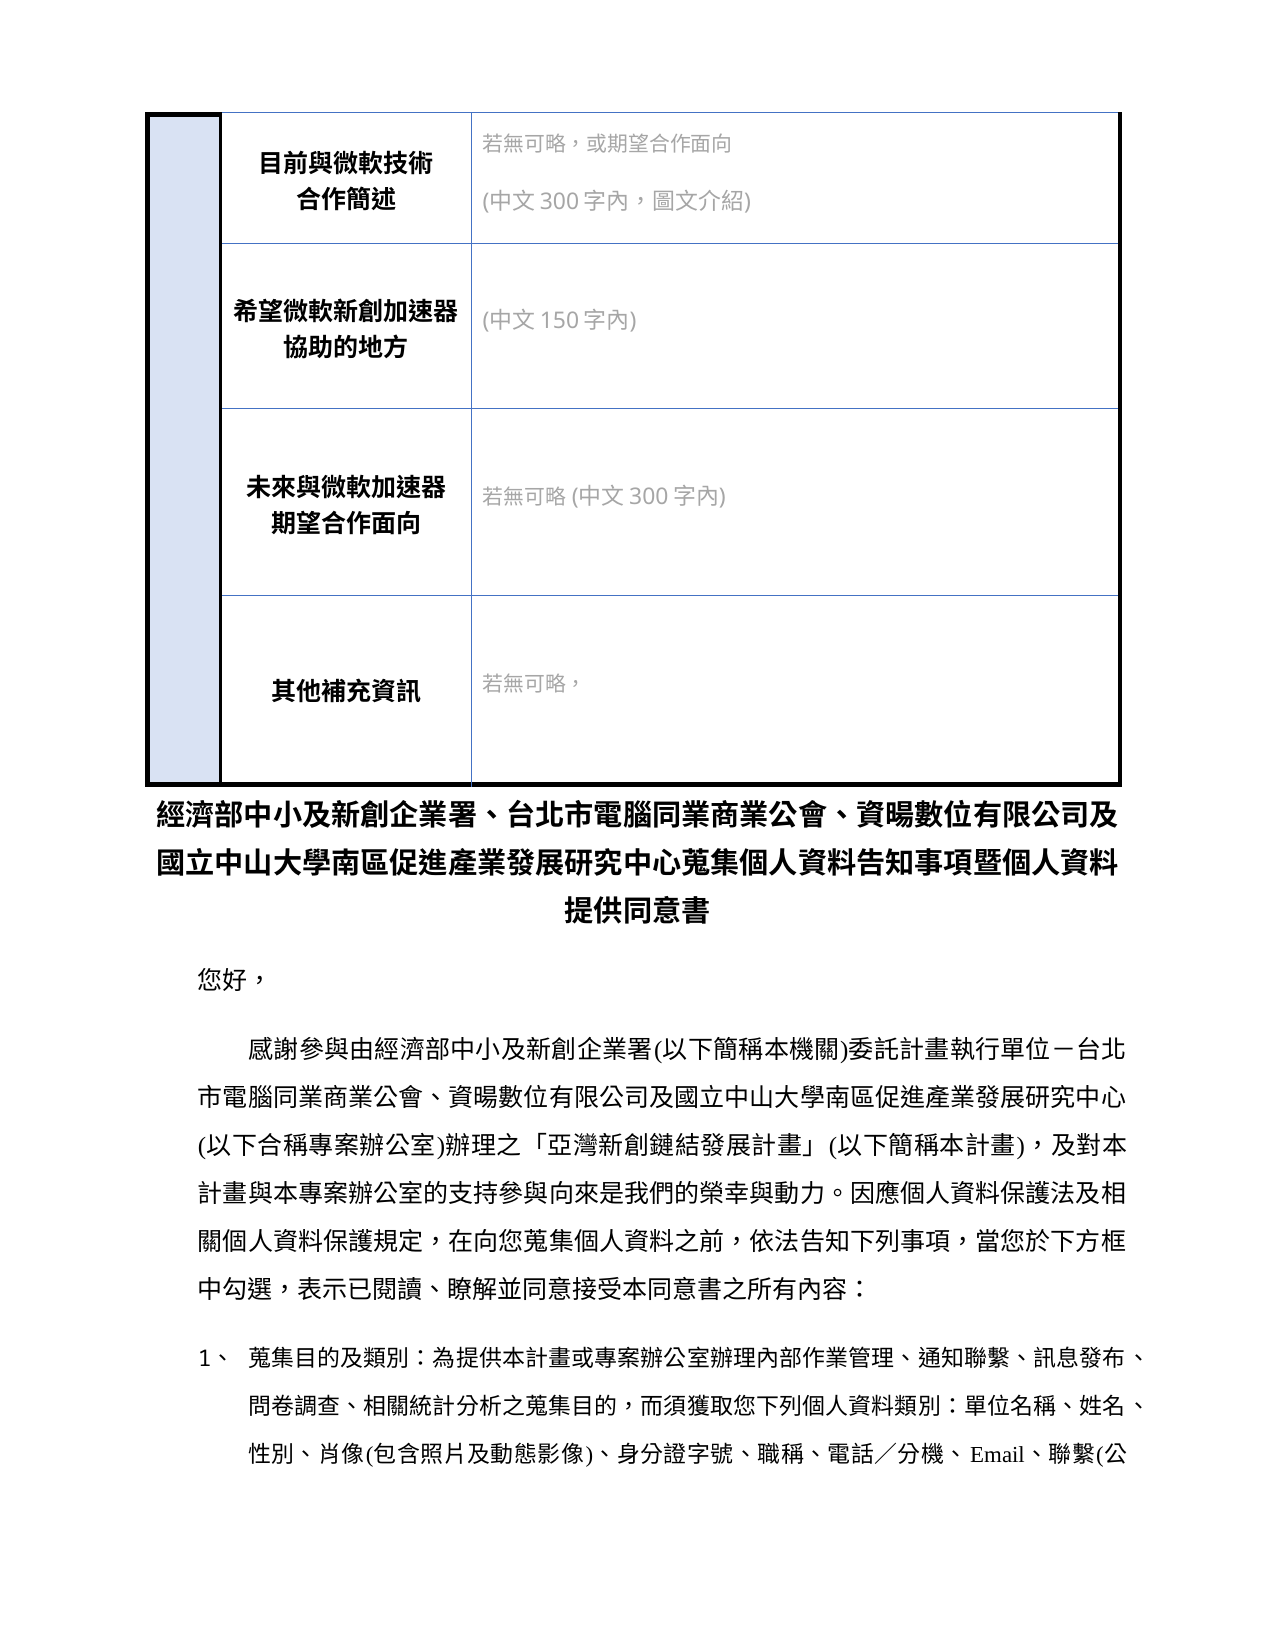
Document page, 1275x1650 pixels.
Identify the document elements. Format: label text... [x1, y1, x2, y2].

table_cell 若無可略，或期望合作面向 (中文300字內，圖文介紹) [472, 113, 1118, 243]
table_cell 希望微軟新創加速器協助的地方 [222, 244, 471, 407]
text 經濟部中小及新創企業署、台北市電腦同業商業公會、資暘數位有限公司及國立中山大學南區促進產業發展研究中心蒐集個人資料告知事項暨個人資料提供同意書 [148, 787, 1127, 931]
table_cell (中文150字內) [472, 244, 1118, 407]
text 感謝參與由經濟部中小及新創企業署(以下簡稱本機關)委託計畫執行單位－台北市電腦同業商業公會、資暘數位有限公司及國立中山大學南區促進產業發展研究中心(以下合稱專案辦公室)辦理之「亞灣新創鏈結發展計畫」(以下簡稱本計畫)，及對本計畫與本專案辦公室的支持參與向來是我們的榮幸與動力。因應個人資料保護法及相關個人資料保護規定，在向您蒐集個人資料之前，依法告知下列事項，當您於下方框中勾選，表示已閱讀、瞭解並同意接受本同意書之所有內容： [198, 1020, 1127, 1308]
table_cell 其他補充資訊 [222, 596, 471, 782]
table_cell 目前與微軟技術 合作簡述 [222, 113, 471, 243]
table_cell 若無可略， [472, 596, 1118, 782]
text 您好， [198, 951, 1127, 999]
table_cell 未來與微軟加速器 期望合作面向 [222, 409, 471, 595]
list 蒐集目的及類別：為提供本計畫或專案辦公室辦理內部作業管理、通知聯繫、訊息發布、問卷調查、相關統計分析之蒐集目的，而須獲取您下列個人資料類別：單位名稱、姓名、性別、肖像(包含照片及動態影像)、身分證字號、職稱、電話／分機、Email、聯繫(公司)地址。 [198, 1328, 1127, 1472]
table_cell 若無可略 (中文300字內) [472, 409, 1118, 595]
table_header [150, 117, 219, 782]
